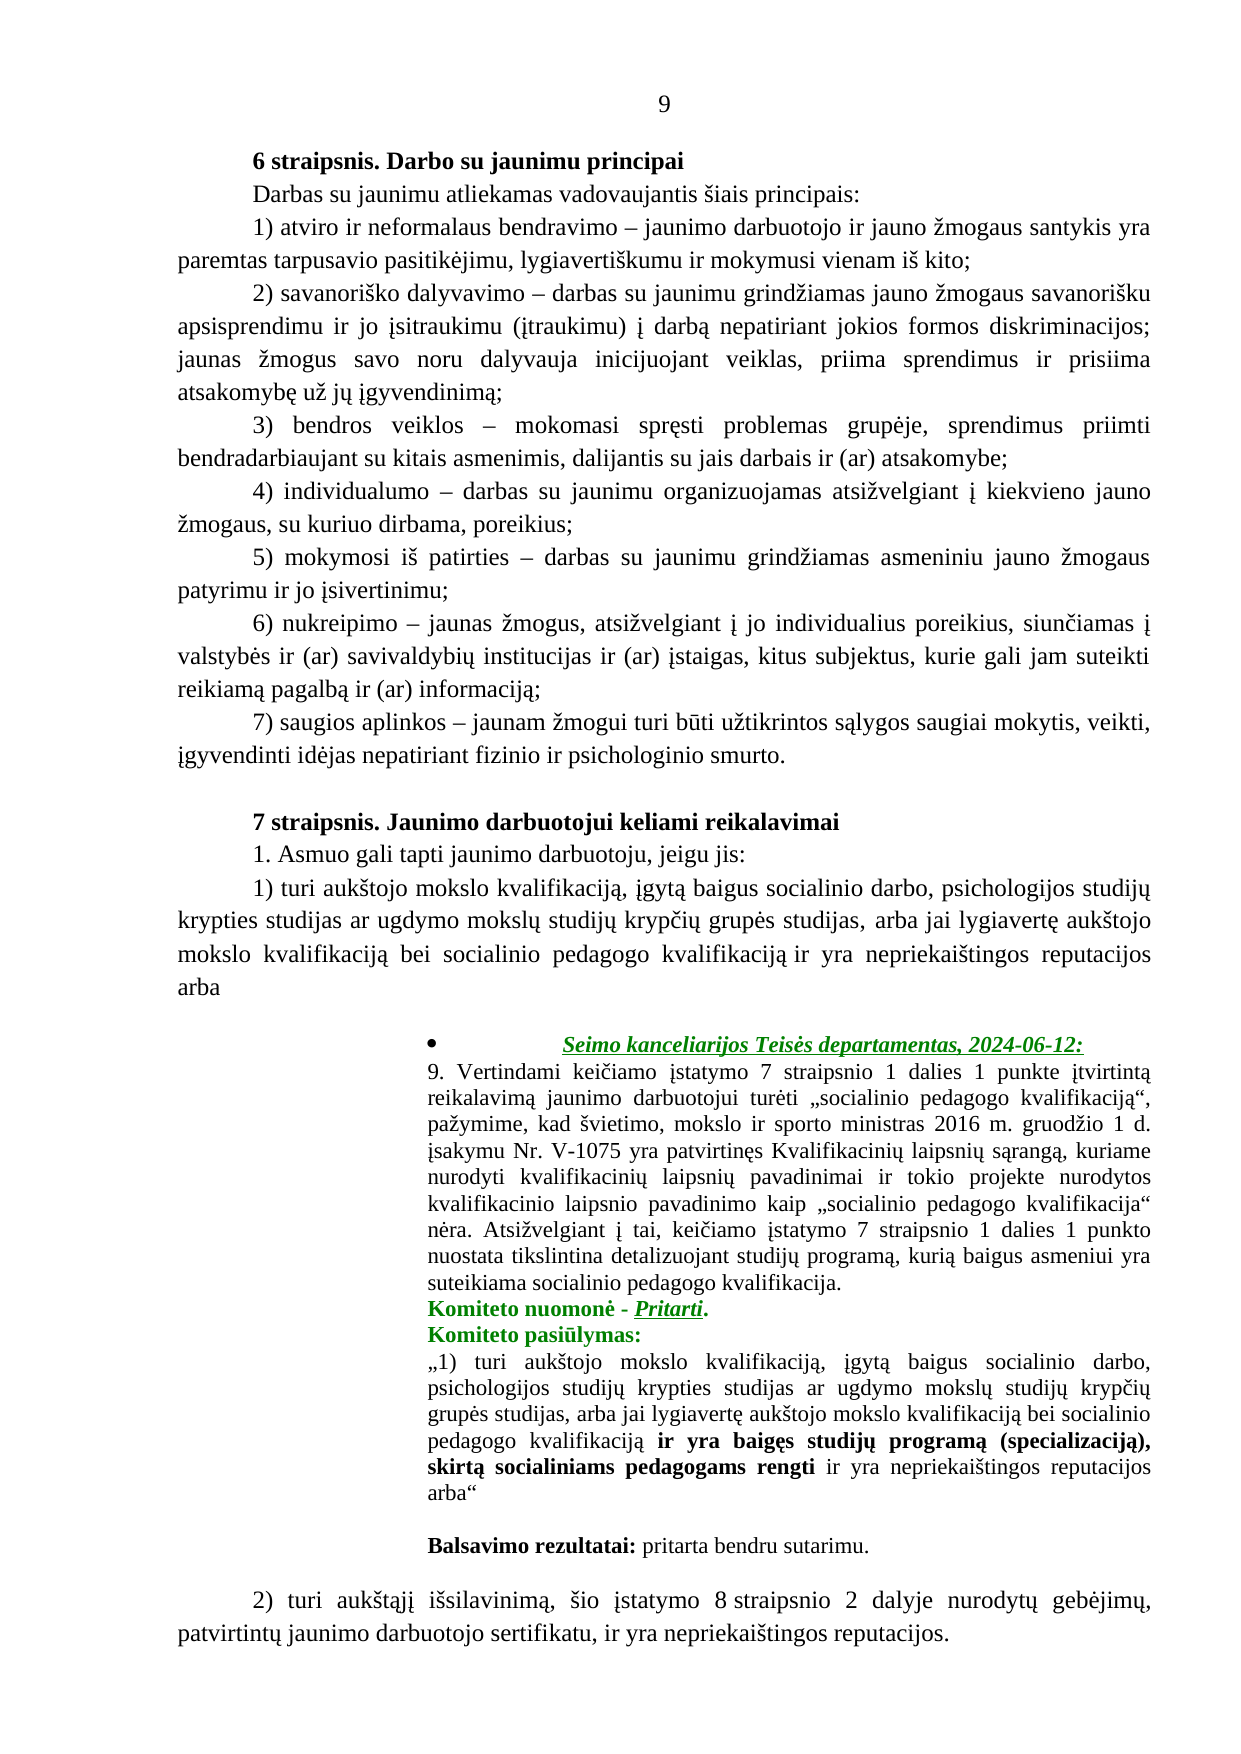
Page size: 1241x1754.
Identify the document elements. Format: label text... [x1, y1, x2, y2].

text 7) saugios aplinkos – jaunam žmogui turi būti užtikrintos sąlygos saugiai mokytis, veikti, įgyvendinti idėjas nepatiriant fizinio ir psichologinio smurto. [177, 707, 1152, 769]
text Darbas su jaunimu atliekamas vadovaujantis šiais principais: [177, 179, 1152, 208]
text 4) individualumo – darbas su jaunimu organizuojamas atsižvelgiant į kiekvieno jauno žmogaus, su kuriuo dirbama, poreikius; [177, 476, 1152, 538]
text 6) nukreipimo – jaunas žmogus, atsižvelgiant į jo individualius poreikius, siunčiamas į valstybės ir (ar) savivaldybių institucijas ir (ar) įstaigas, kitus subjektus, kurie gali jam suteikti reikiamą pagalbą ir (ar) informaciją; [177, 608, 1152, 703]
text 1) turi aukštojo mokslo kvalifikaciją, įgytą baigus socialinio darbo, psichologijos studijų krypties studijas ar ugdymo mokslų studijų krypčių grupės studijas, arba jai lygiavertę aukštojo mokslo kvalifikaciją bei socialinio pedagogo kvalifikaciją ir yra nepriekaištingos reputacijos arba [177, 873, 1152, 1000]
text Balsavimo rezultatai: pritarta bendru sutarimu. [427, 1532, 1152, 1558]
text „1) turi aukštojo mokslo kvalifikaciją, įgytą baigus socialinio darbo, psichologijos studijų krypties studijas ar ugdymo mokslų studijų krypčių grupės studijas, arba jai lygiavertę aukštojo mokslo kvalifikaciją bei socialinio pedagogo kvalifikaciją ir yra baigęs studijų programą (specializaciją), skirtą socialiniams pedagogams rengti ir yra nepriekaištingos reputacijos arba“ [427, 1348, 1152, 1506]
text 5) mokymosi iš patirties – darbas su jaunimu grindžiamas asmeniniu jauno žmogaus patyrimu ir jo įsivertinimu; [177, 542, 1152, 604]
text 9. Vertindami keičiamo įstatymo 7 straipsnio 1 dalies 1 punkte įtvirtintą reikalavimą jaunimo darbuotojui turėti „socialinio pedagogo kvalifikaciją“, pažymime, kad švietimo, mokslo ir sporto ministras 2016 m. gruodžio 1 d. įsakymu Nr. V-1075 yra patvirtinęs Kvalifikacinių laipsnių sąrangą, kuriame nurodyti kvalifikacinių laipsnių pavadinimai ir tokio projekte nurodytos kvalifikacinio laipsnio pavadinimo kaip „socialinio pedagogo kvalifikacija“ nėra. Atsižvelgiant į tai, keičiamo įstatymo 7 straipsnio 1 dalies 1 punkto nuostata tikslintina detalizuojant studijų programą, kurią baigus asmeniui yra suteikiama socialinio pedagogo kvalifikacija. [427, 1058, 1152, 1295]
text 3) bendros veiklos – mokomasi spręsti problemas grupėje, sprendimus priimti bendradarbiaujant su kitais asmenimis, dalijantis su jais darbais ir (ar) atsakomybe; [177, 410, 1152, 472]
text 2) savanoriško dalyvavimo – darbas su jaunimu grindžiamas jauno žmogaus savanorišku apsisprendimu ir jo įsitraukimu (įtraukimu) į darbą nepatiriant jokios formos diskriminacijos; jaunas žmogus savo noru dalyvauja inicijuojant veiklas, priima sprendimus ir prisiima atsakomybę už jų įgyvendinimą; [177, 278, 1152, 406]
text Komiteto pasiūlymas: [427, 1321, 1152, 1348]
text 1. Asmuo gali tapti jaunimo darbuotoju, jeigu jis: [177, 839, 1152, 868]
text 7 straipsnis. Jaunimo darbuotojui keliami reikalavimai [177, 807, 1152, 835]
text Komiteto nuomonė - Pritarti. [427, 1295, 1152, 1321]
text 1) atviro ir neformalaus bendravimo – jaunimo darbuotojo ir jauno žmogaus santykis yra paremtas tarpusavio pasitikėjimu, lygiavertiškumu ir mokymusi vienam iš kito; [177, 212, 1152, 274]
text 2) turi aukštąjį išsilavinimą, šio įstatymo 8 straipsnio 2 dalyje nurodytų gebėjimų, patvirtintų jaunimo darbuotojo sertifikatu, ir yra nepriekaištingos reputacijos. [177, 1585, 1152, 1647]
text 6 straipsnis. Darbo su jaunimu principai [177, 146, 1152, 175]
list Seimo kanceliarijos Teisės departamentas, 2024-06-12: [427, 1031, 1152, 1058]
